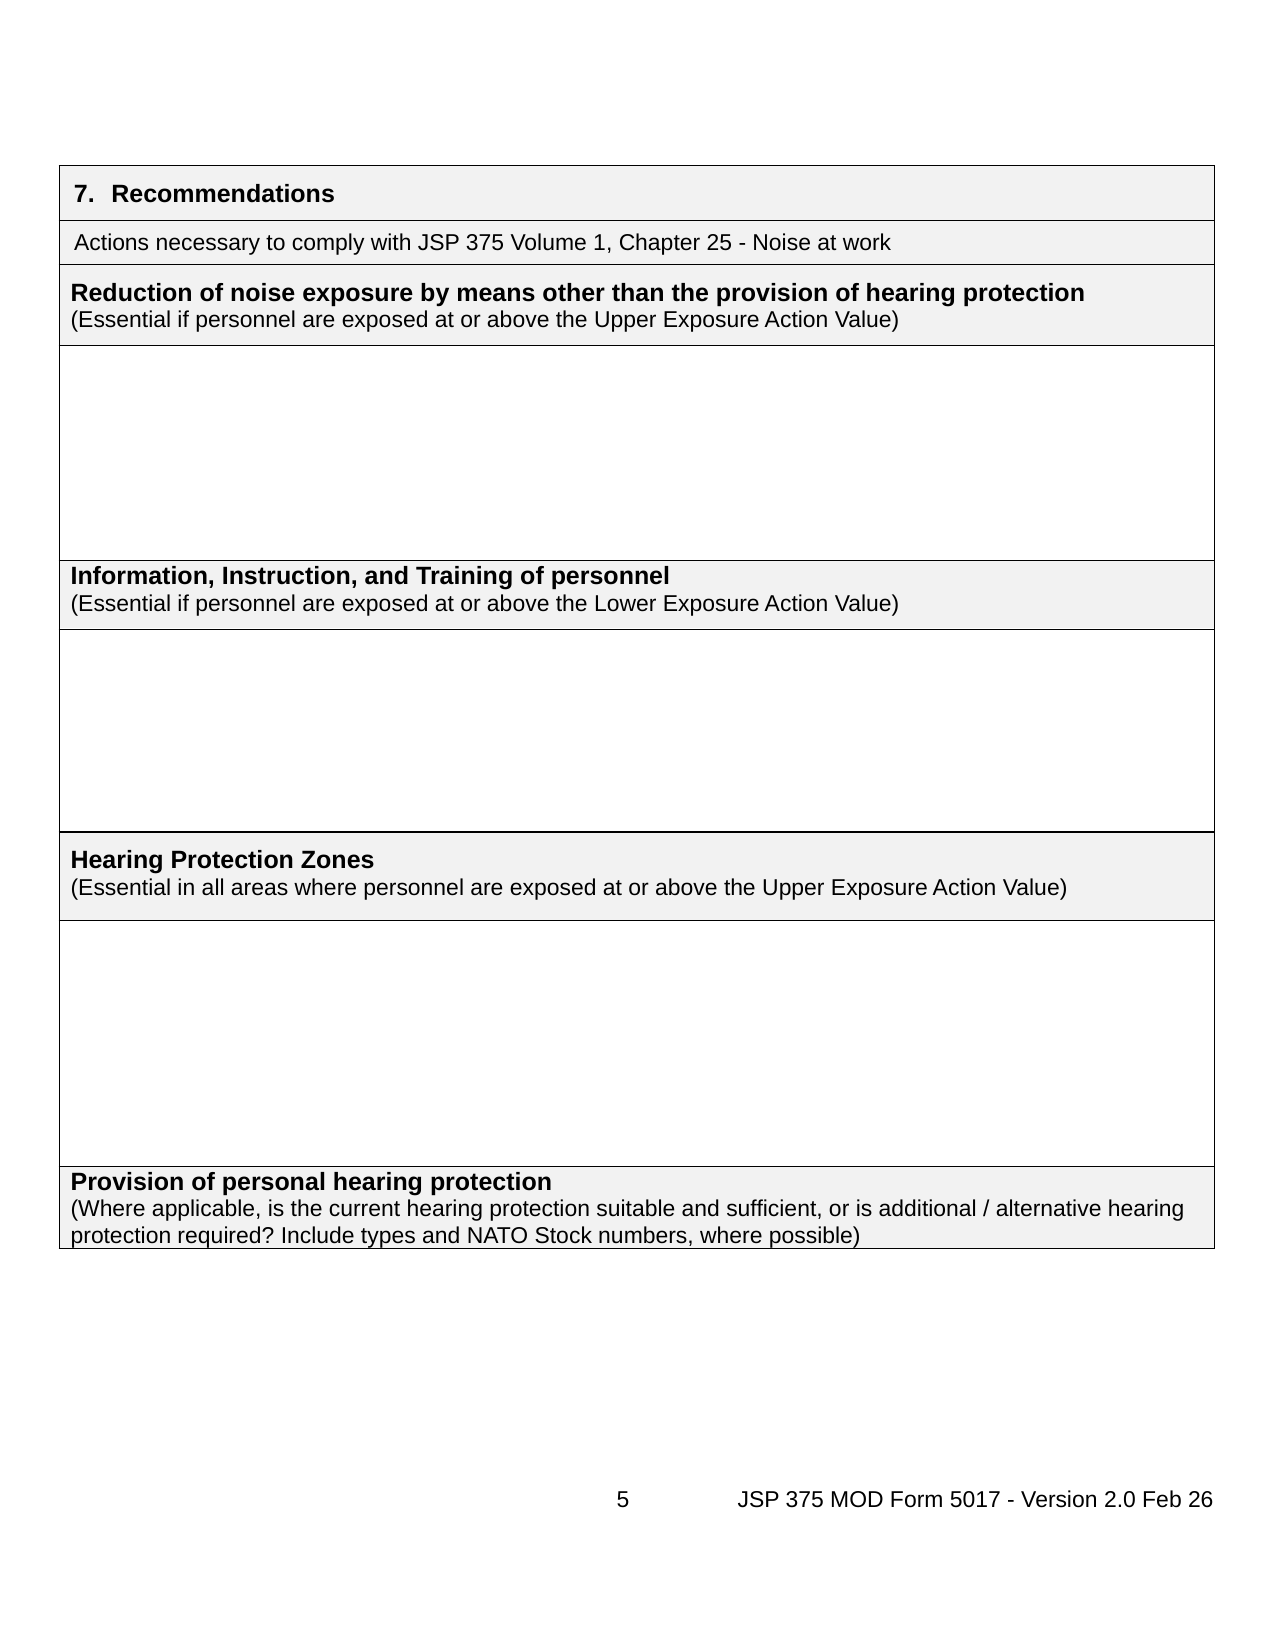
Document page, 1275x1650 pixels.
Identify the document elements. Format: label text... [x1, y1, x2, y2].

table_cell Recommendations [60, 166, 1214, 220]
table_cell Provision of personal hearing protection (Where applicable, is the current hearing protection suitable and sufficient, or is additional / alternative hearing protection required? Include types and NATO Stock numbers, where possible) [60, 1167, 1214, 1248]
table_cell [60, 630, 1214, 831]
table_cell Information, Instruction, and Training of personnel (Essential if personnel are exposed at or above the Lower Exposure Action Value) [60, 561, 1214, 628]
table_cell [60, 346, 1214, 560]
table_header [59, 133, 1215, 165]
table_cell [60, 921, 1214, 1166]
table_cell Reduction of noise exposure by means other than the provision of hearing protection (Essential if personnel are exposed at or above the Upper Exposure Action Value) [60, 265, 1214, 345]
table_cell Hearing Protection Zones (Essential in all areas where personnel are exposed at or above the Upper Exposure Action Value) [60, 833, 1214, 920]
table_cell Actions necessary to comply with JSP 375 Volume 1, Chapter 25 - Noise at work [60, 221, 1214, 264]
